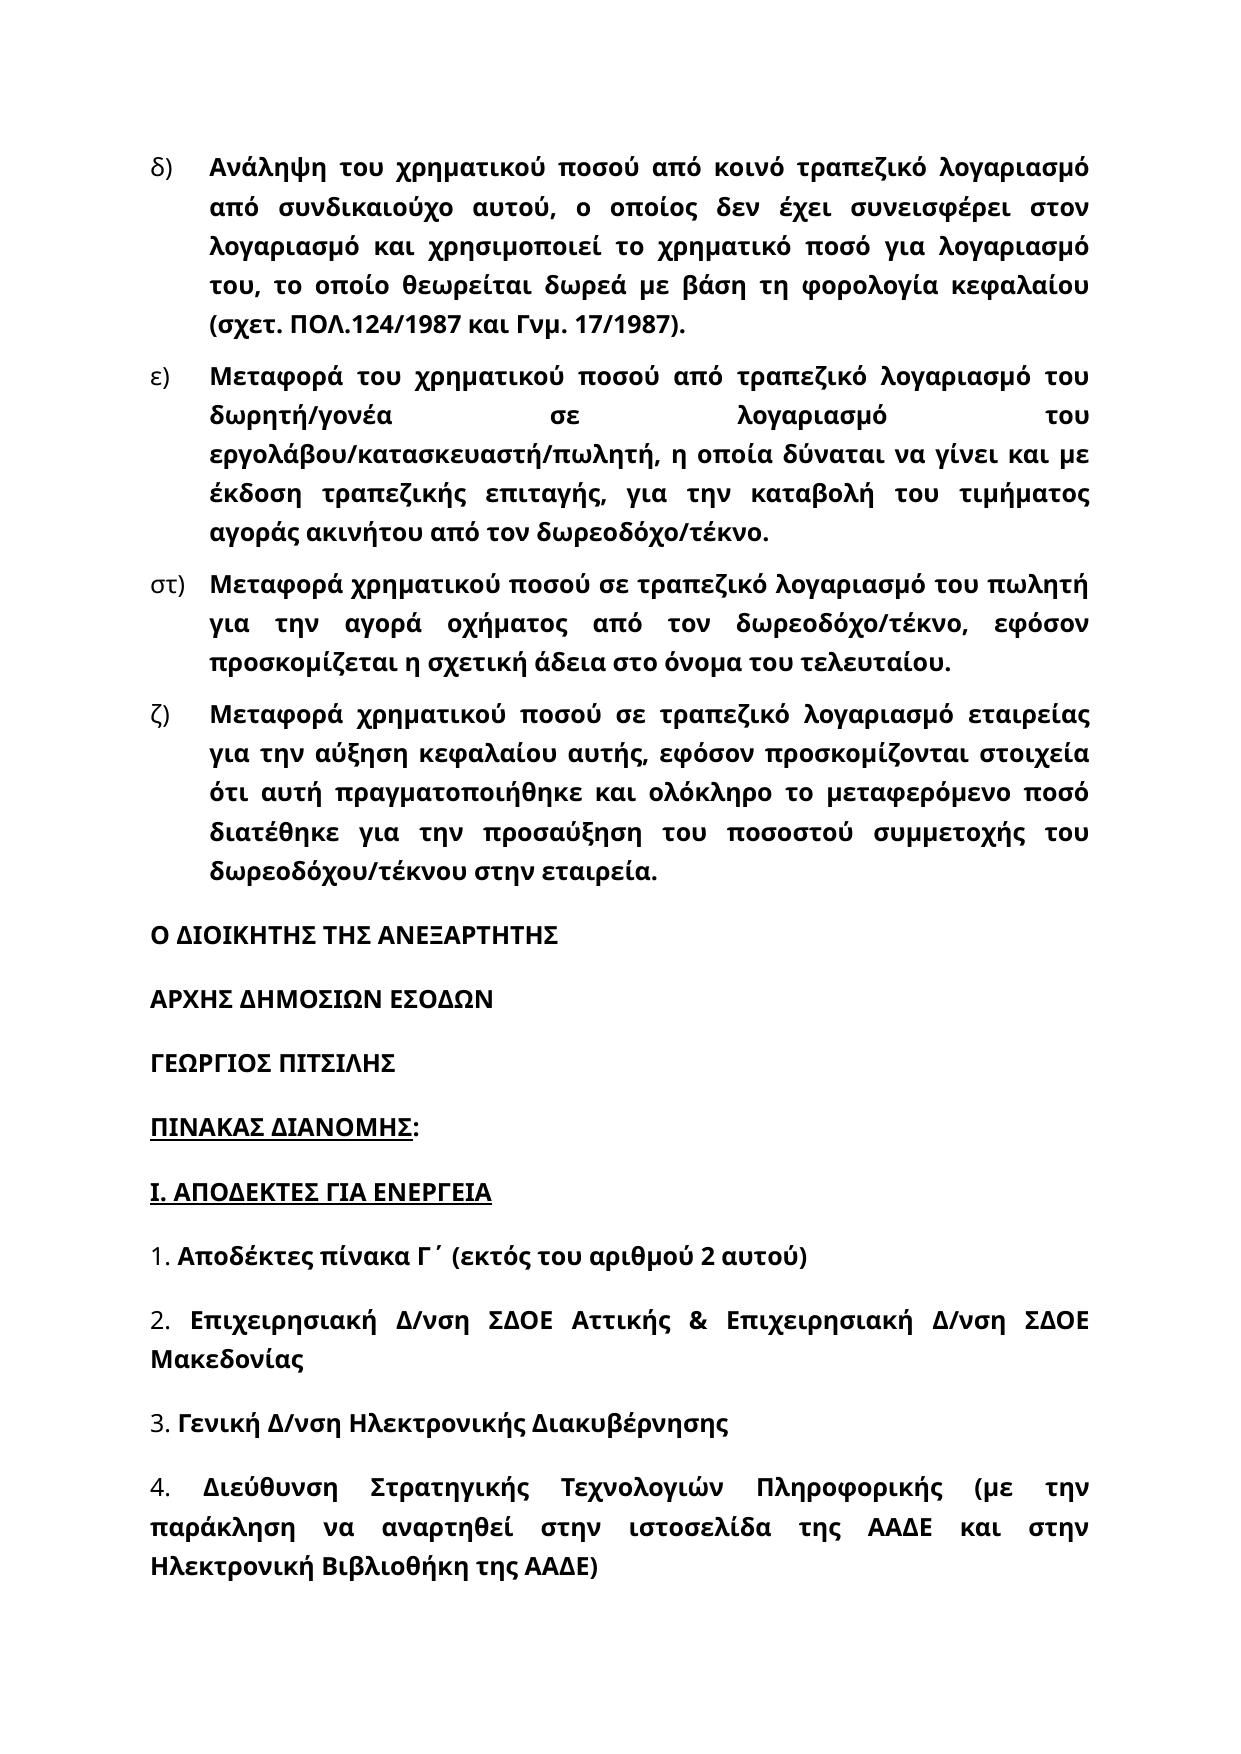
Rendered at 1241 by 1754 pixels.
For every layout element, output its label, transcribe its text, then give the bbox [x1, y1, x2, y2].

text Ι. ΑΠΟΔΕΚΤΕΣ ΓΙΑ ΕΝΕΡΓΕΙΑ [150, 1174, 1090, 1208]
list δ) Ανάληψη του χρηματικού ποσού από κοινό τραπεζικό λογαριασμό από συνδικαιούχο αυτού, ο οποίος δεν έχει συνεισφέρει στον λογαριασμό και χρησιμοποιεί το χρηματικό ποσό για λογαριασμό του, το οποίο θεωρείται δωρεά με βάση τη φορολογία κεφαλαίου (σχετ. ΠΟΛ.124/1987 και Γνμ. 17/1987). [150, 150, 1090, 341]
text 4. Διεύθυνση Στρατηγικής Τεχνολογιών Πληροφορικής (με την παράκληση να αναρτηθεί στην ιστοσελίδα της ΑΑΔΕ και στην Ηλεκτρονική Βιβλιοθήκη της ΑΑΔΕ) [150, 1470, 1090, 1582]
list στ) Μεταφορά χρηματικού ποσού σε τραπεζικό λογαριασμό του πωλητή για την αγορά οχήματος από τον δωρεοδόχο/τέκνο, εφόσον προσκομίζεται η σχετική άδεια στο όνομα του τελευταίου. [150, 567, 1090, 679]
text ΑΡΧΗΣ ΔΗΜΟΣΙΩΝ ΕΣΟΔΩΝ [150, 982, 1090, 1016]
text ΠΙΝΑΚΑΣ ΔΙΑΝΟΜΗΣ: [150, 1110, 1090, 1144]
text 1. Αποδέκτες πίνακα Γ΄ (εκτός του αριθμού 2 αυτού) [150, 1238, 1090, 1272]
text 2. Επιχειρησιακή Δ/νση ΣΔΟΕ Αττικής & Επιχειρησιακή Δ/νση ΣΔΟΕ Μακεδονίας [150, 1302, 1090, 1376]
text ΓΕΩΡΓΙΟΣ ΠΙΤΣΙΛΗΣ [150, 1046, 1090, 1080]
text Ο ΔΙΟΙΚΗΤΗΣ ΤΗΣ ΑΝΕΞΑΡΤΗΤΗΣ [150, 917, 1090, 952]
list ε) Μεταφορά του χρηματικού ποσού από τραπεζικό λογαριασμό του δωρητή/γονέα σε λογαριασμό του εργολάβου/κατασκευαστή/πωλητή, η οποία δύναται να γίνει και με έκδοση τραπεζικής επιταγής, για την καταβολή του τιμήματος αγοράς ακινήτου από τον δωρεοδόχο/τέκνο. [150, 358, 1090, 549]
list ζ) Μεταφορά χρηματικού ποσού σε τραπεζικό λογαριασμό εταιρείας για την αύξηση κεφαλαίου αυτής, εφόσον προσκομίζονται στοιχεία ότι αυτή πραγματοποιήθηκε και ολόκληρο το μεταφερόμενο ποσό διατέθηκε για την προσαύξηση του ποσοστού συμμετοχής του δωρεοδόχου/τέκνου στην εταιρεία. [150, 697, 1090, 887]
text 3. Γενική Δ/νση Ηλεκτρονικής Διακυβέρνησης [150, 1406, 1090, 1440]
